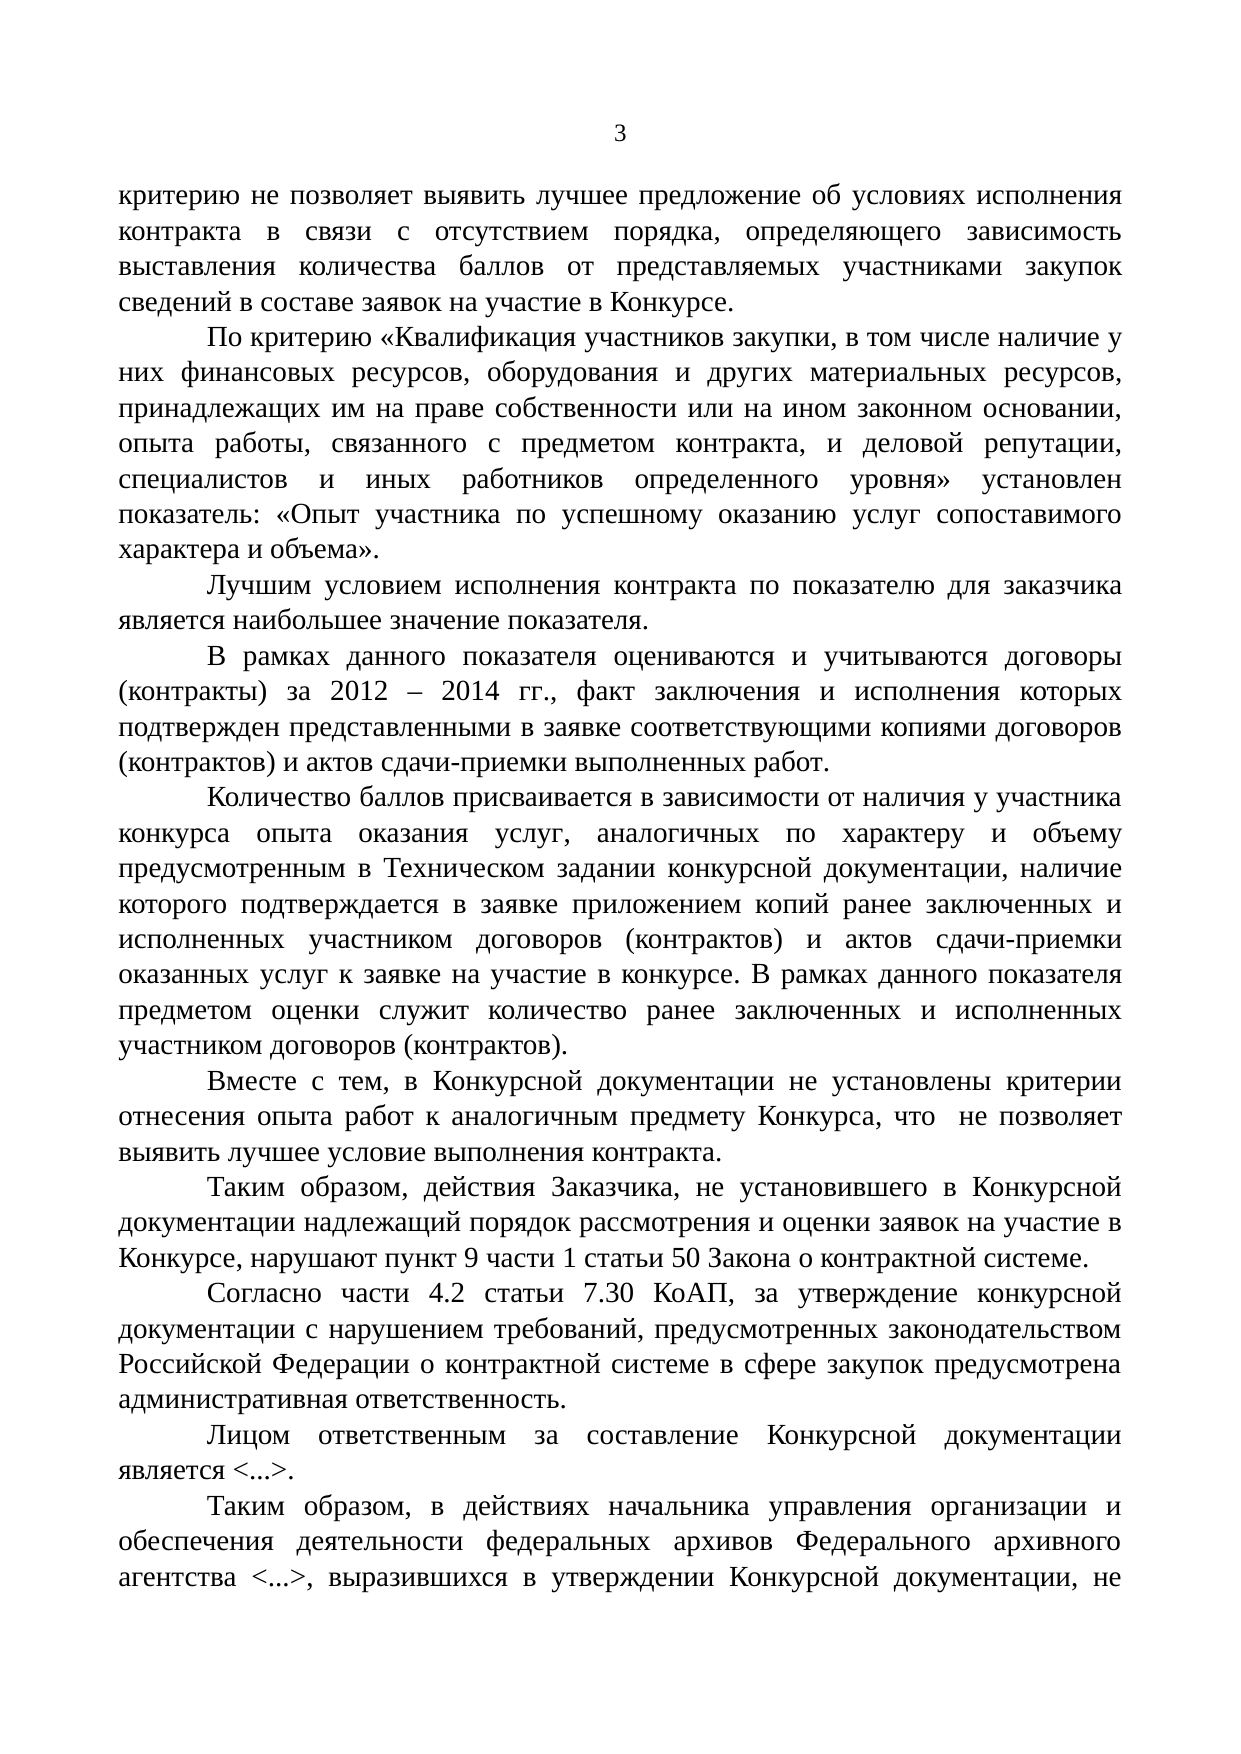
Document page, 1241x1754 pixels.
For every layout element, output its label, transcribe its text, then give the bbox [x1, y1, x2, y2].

text Таким образом, действия Заказчика, не установившего в Конкурсной документации надлежащий порядок рассмотрения и оценки заявок на участие в Конкурсе, нарушают пункт 9 части 1 статьи 50 Закона о контрактной системе. [118, 1168, 1122, 1274]
text Количество баллов присваивается в зависимости от наличия у участника конкурса опыта оказания услуг, аналогичных по характеру и объему предусмотренным в Техническом задании конкурсной документации, наличие которого подтверждается в заявке приложением копий ранее заключенных и исполненных участником договоров (контрактов) и актов сдачи-приемки оказанных услуг к заявке на участие в конкурсе. В рамках данного показателя предметом оценки служит количество ранее заключенных и исполненных участником договоров (контрактов). [118, 778, 1122, 1062]
text Лучшим условием исполнения контракта по показателю для заказчика является наибольшее значение показателя. [118, 566, 1122, 637]
text критерию не позволяет выявить лучшее предложение об условиях исполнения контракта в связи с отсутствием порядка, определяющего зависимость выставления количества баллов от представляемых участниками закупок сведений в составе заявок на участие в Конкурсе. [118, 176, 1122, 318]
text По критерию «Квалификация участников закупки, в том числе наличие у них финансовых ресурсов, оборудования и других материальных ресурсов, принадлежащих им на праве собственности или на ином законном основании, опыта работы, связанного с предметом контракта, и деловой репутации, специалистов и иных работников определенного уровня» установлен показатель: «Опыт участника по успешному оказанию услуг сопоставимого характера и объема». [118, 318, 1122, 566]
text Таким образом, в действиях начальника управления организации и обеспечения деятельности федеральных архивов Федерального архивного агентства <...>, выразившихся в утверждении Конкурсной документации, не [118, 1487, 1122, 1593]
text В рамках данного показателя оцениваются и учитываются договоры (контракты) за 2012 – 2014 гг., факт заключения и исполнения которых подтвержден представленными в заявке соответствующими копиями договоров (контрактов) и актов сдачи-приемки выполненных работ. [118, 637, 1122, 778]
text Вместе с тем, в Конкурсной документации не установлены критерии отнесения опыта работ к аналогичным предмету Конкурса, что не позволяет выявить лучшее условие выполнения контракта. [118, 1062, 1122, 1168]
text Согласно части 4.2 статьи 7.30 КоАП, за утверждение конкурсной документации с нарушением требований, предусмотренных законодательством Российской Федерации о контрактной системе в сфере закупок предусмотрена административная ответственность. [118, 1274, 1122, 1416]
text Лицом ответственным за составление Конкурсной документации является <...>. [118, 1416, 1122, 1487]
